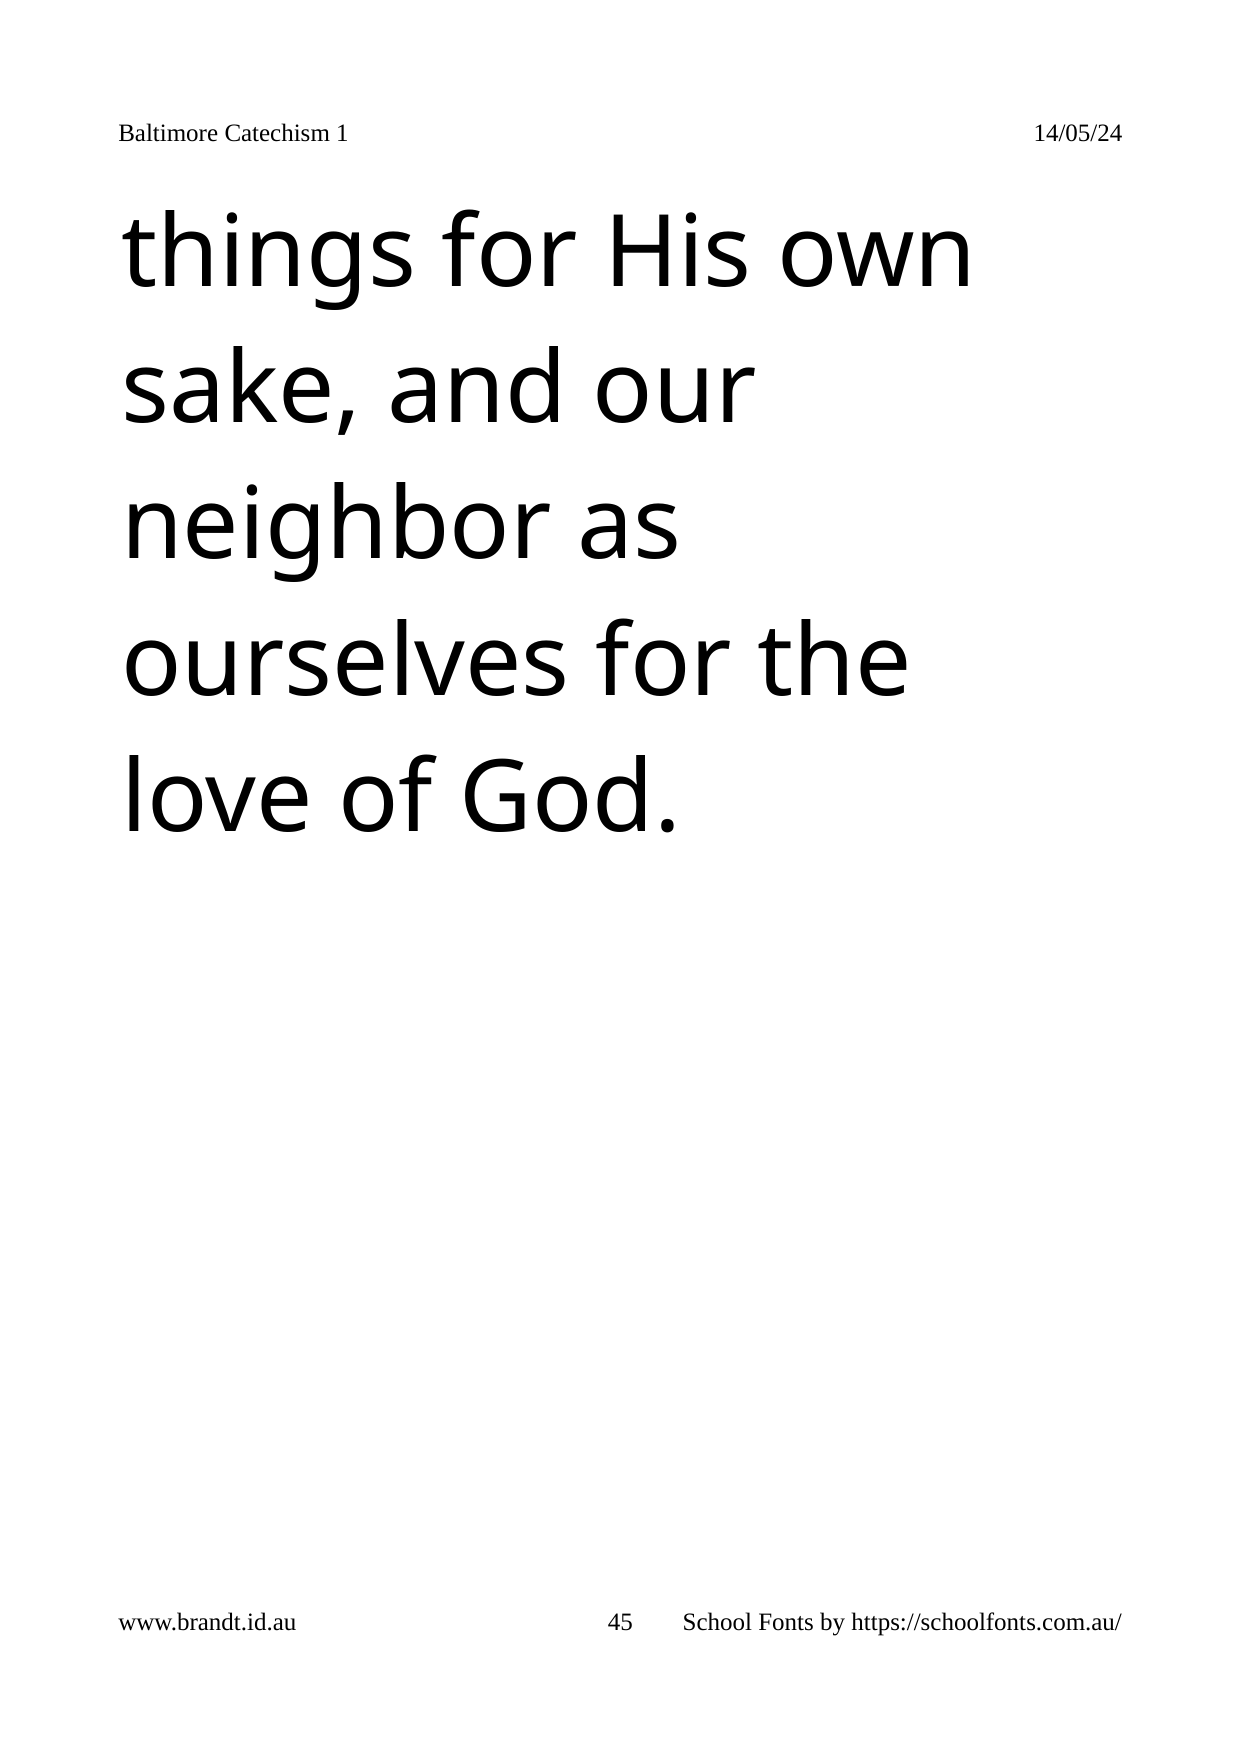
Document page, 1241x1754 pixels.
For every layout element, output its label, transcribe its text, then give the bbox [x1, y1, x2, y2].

text things for His own sake, and our neighbor as ourselves for the love of God. [118, 176, 1122, 863]
